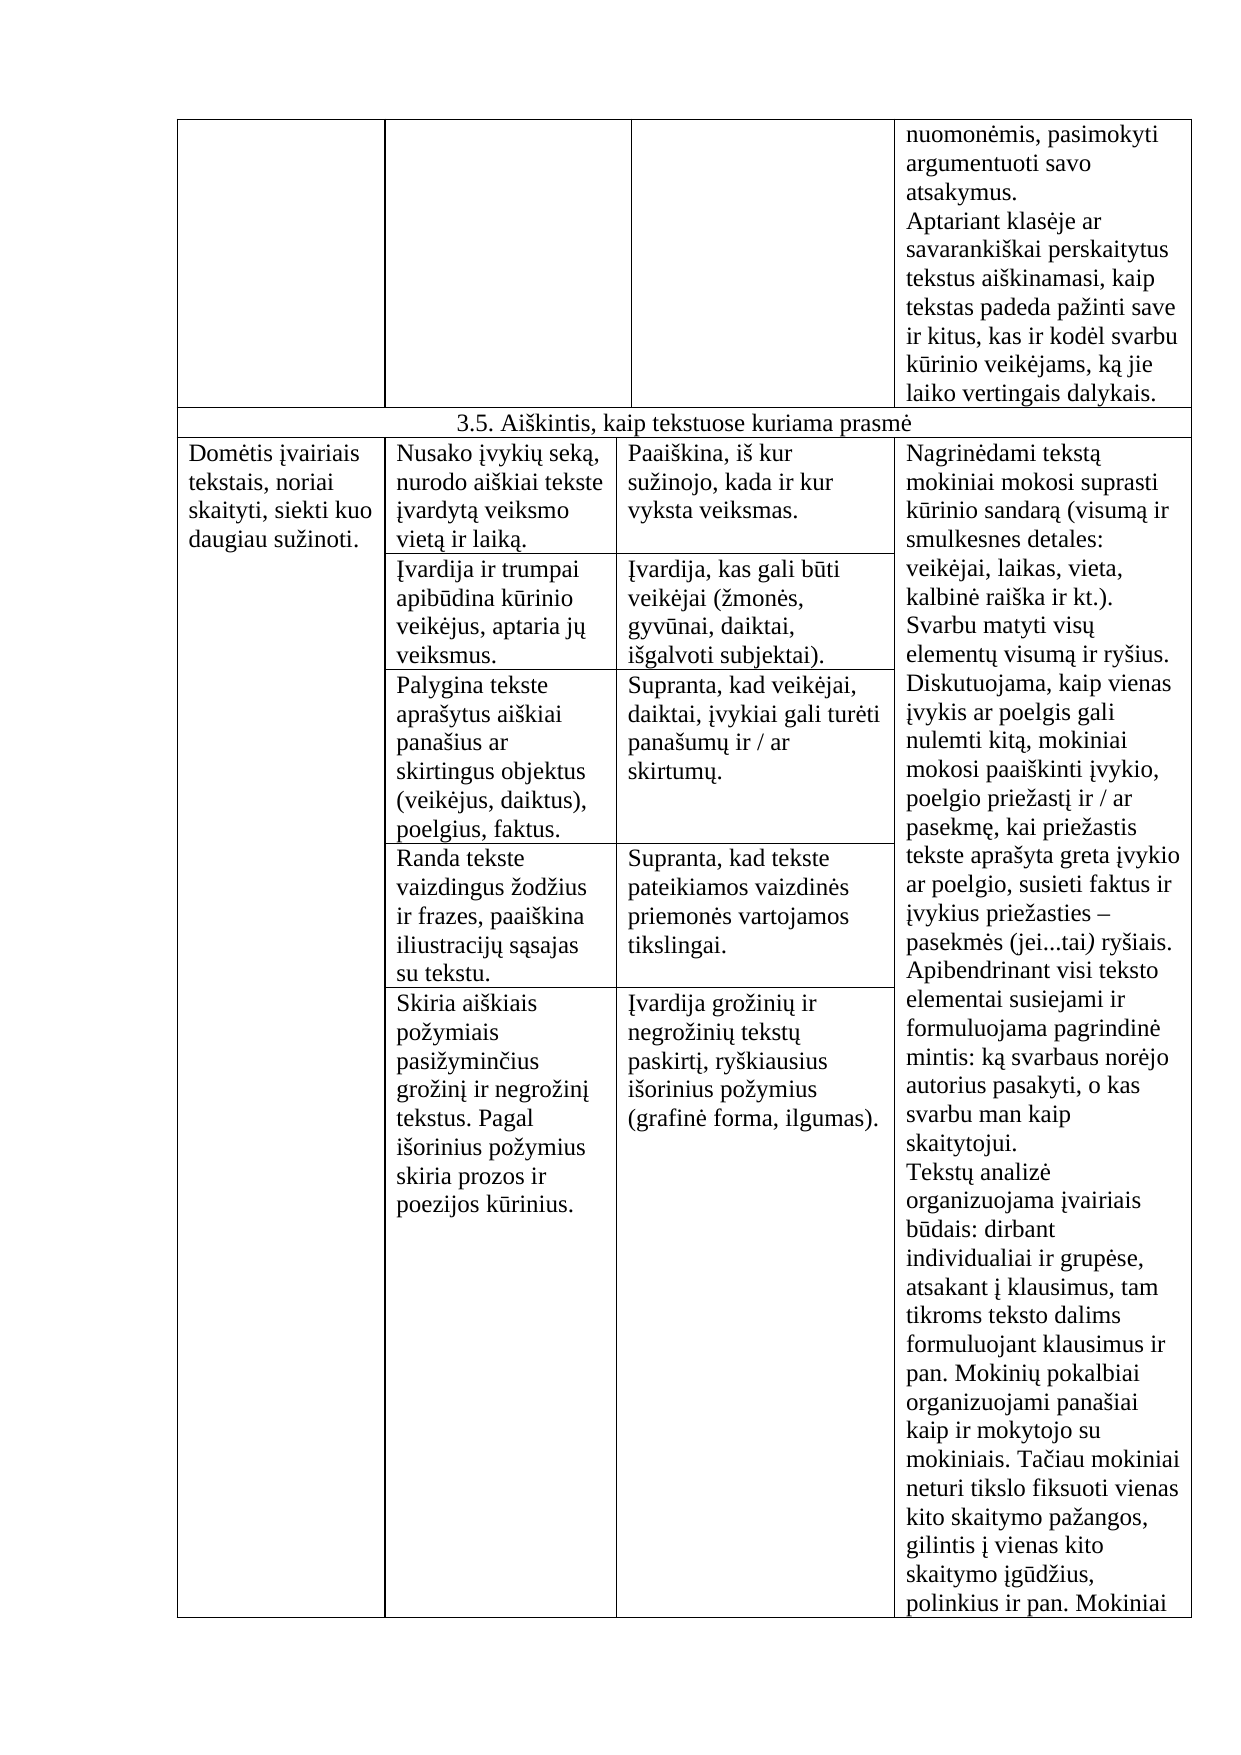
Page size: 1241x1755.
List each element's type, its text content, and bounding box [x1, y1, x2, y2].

table_cell Randa tekste vaizdingus žodžius ir frazes, paaiškina iliustracijų sąsajas su tekstu. [386, 844, 616, 987]
table_cell 3.5. Aiškintis, kaip tekstuose kuriama prasmė [178, 408, 1191, 437]
table_cell Supranta, kad veikėjai, daiktai, įvykiai gali turėti panašumų ir / ar skirtumų. [617, 670, 894, 842]
table_cell Skiria aiškiais požymiais pasižyminčius grožinį ir negrožinį tekstus. Pagal išorinius požymius skiria prozos ir poezijos kūrinius. [386, 988, 616, 1617]
table_cell Įvardija, kas gali būti veikėjai (žmonės, gyvūnai, daiktai, išgalvoti subjektai). [617, 554, 894, 669]
table_cell Palygina tekste aprašytus aiškiai panašius ar skirtingus objektus (veikėjus, daiktus), poelgius, faktus. [386, 670, 616, 842]
table_cell nuomonėmis, pasimokyti argumentuoti savo atsakymus. Aptariant klasėje ar savarankiškai perskaitytus tekstus aiškinamasi, kaip tekstas padeda pažinti save ir kitus, kas ir kodėl svarbu kūrinio veikėjams, ką jie laiko vertingais dalykais. [895, 120, 1191, 407]
table_cell Supranta, kad tekste pateikiamos vaizdinės priemonės vartojamos tikslingai. [617, 844, 894, 987]
table_cell Domėtis įvairiais tekstais, noriai skaityti, siekti kuo daugiau sužinoti. [178, 438, 384, 1617]
table_cell Įvardija ir trumpai apibūdina kūrinio veikėjus, aptaria jų veiksmus. [386, 554, 616, 669]
table_cell [632, 120, 894, 407]
table_cell [178, 120, 384, 407]
table_cell Nusako įvykių seką, nurodo aiškiai tekste įvardytą veiksmo vietą ir laiką. [386, 438, 616, 553]
table_cell Įvardija grožinių ir negrožinių tekstų paskirtį, ryškiausius išorinius požymius (grafinė forma, ilgumas). [617, 988, 894, 1617]
table_cell [386, 120, 631, 407]
table_cell Paaiškina, iš kur sužinojo, kada ir kur vyksta veiksmas. [617, 438, 894, 553]
table_cell Nagrinėdami tekstą mokiniai mokosi suprasti kūrinio sandarą (visumą ir smulkesnes detales: veikėjai, laikas, vieta, kalbinė raiška ir kt.). Svarbu matyti visų elementų visumą ir ryšius. Diskutuojama, kaip vienas įvykis ar poelgis gali nulemti kitą, mokiniai mokosi paaiškinti įvykio, poelgio priežastį ir / ar pasekmę, kai priežastis tekste aprašyta greta įvykio ar poelgio, susieti faktus ir įvykius priežasties – pasekmės (jei...tai) ryšiais. Apibendrinant visi teksto elementai susiejami ir formuluojama pagrindinė mintis: ką svarbaus norėjo autorius pasakyti, o kas svarbu man kaip skaitytojui. Tekstų analizė organizuojama įvairiais būdais: dirbant individualiai ir grupėse, atsakant į klausimus, tam tikroms teksto dalims formuluojant klausimus ir pan. Mokinių pokalbiai organizuojami panašiai kaip ir mokytojo su mokiniais. Tačiau mokiniai neturi tikslo fiksuoti vienas kito skaitymo pažangos, gilintis į vienas kito skaitymo įgūdžius, polinkius ir pan. Mokiniai [895, 438, 1191, 1617]
